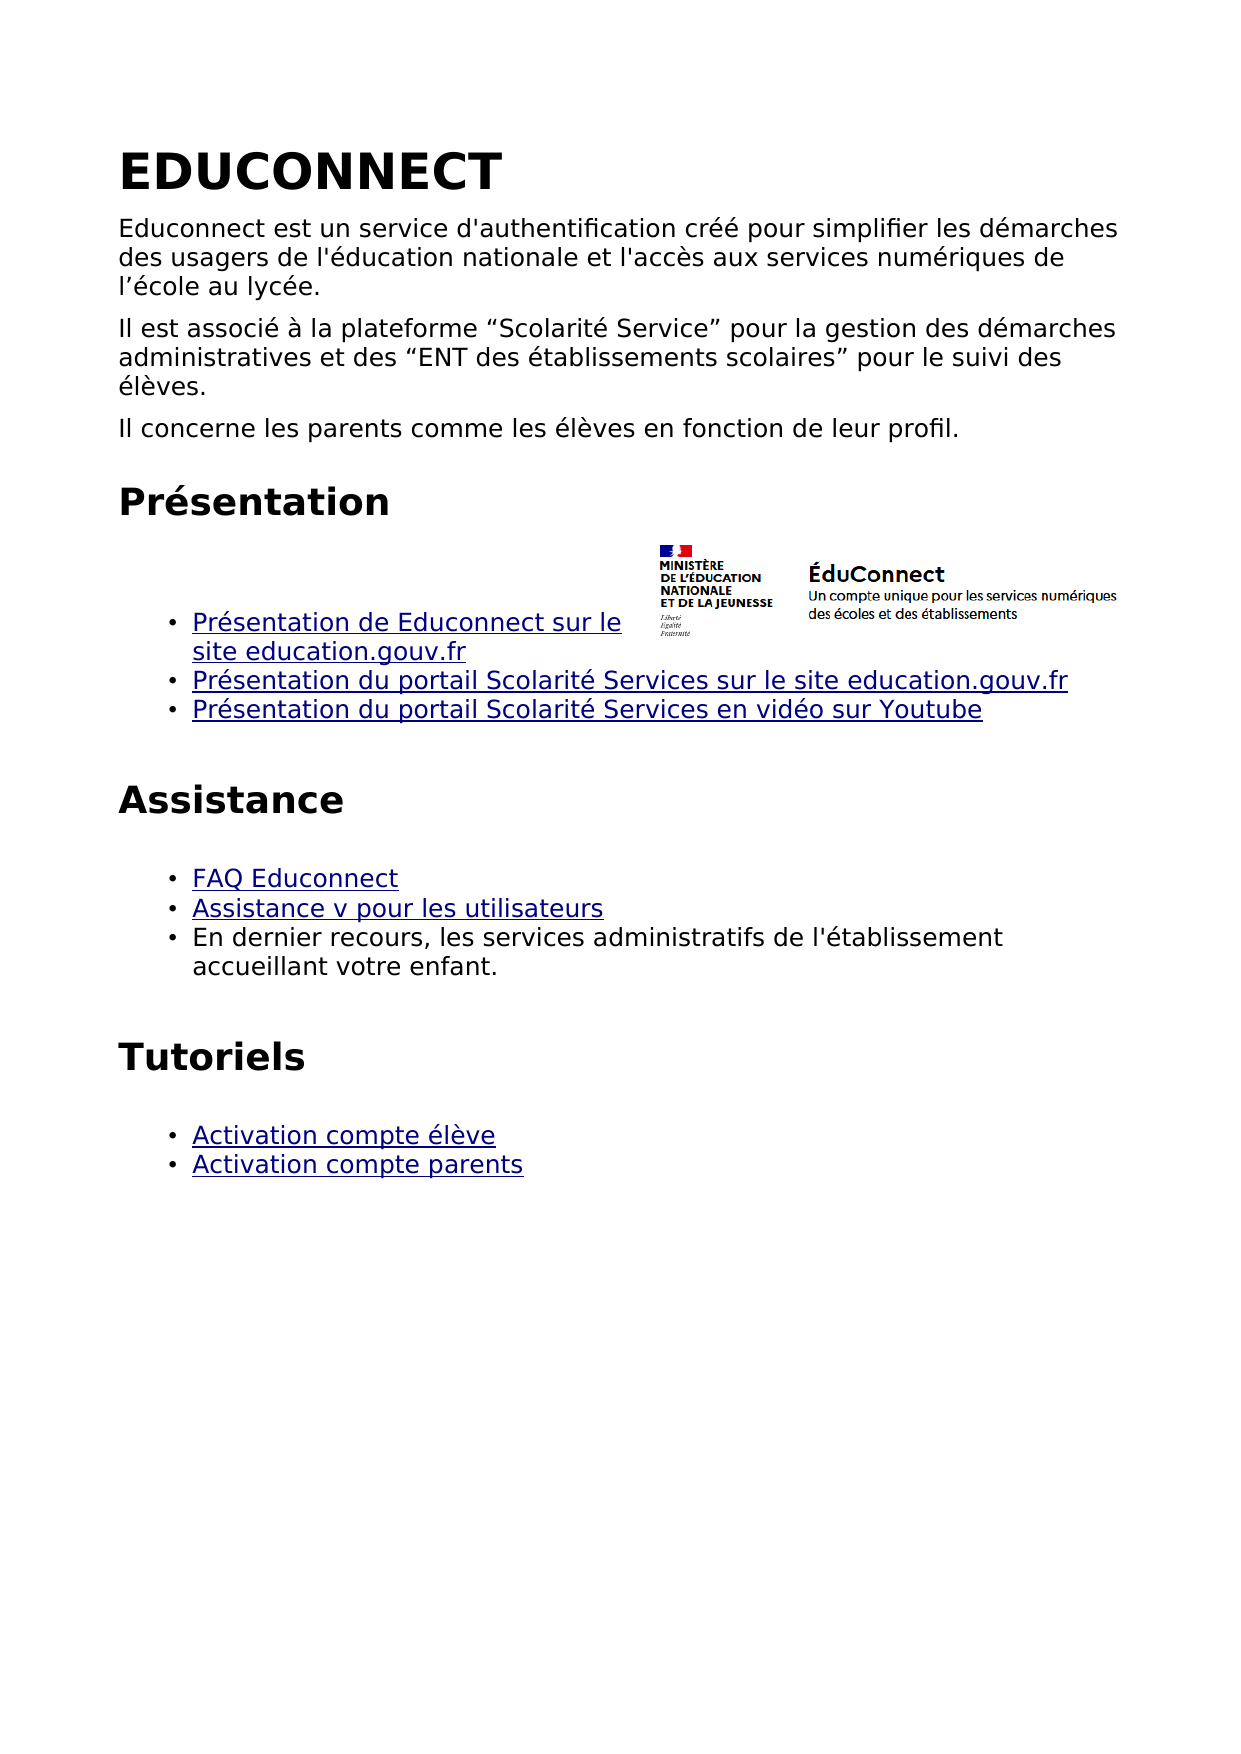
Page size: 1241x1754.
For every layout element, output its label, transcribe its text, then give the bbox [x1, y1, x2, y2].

list Présentation du portail Scolarité Services sur le site education.gouv.fr [177, 666, 1122, 695]
list Assistance v pour les utilisateurs [177, 894, 1122, 923]
subtitle EDUCONNECT [118, 143, 1122, 201]
picture [653, 536, 1123, 644]
list En dernier recours, les services administratifs de l'établissement accueillant votre enfant. [177, 923, 1122, 981]
text Il est associé à la plateforme “Scolarité Service” pour la gestion des démarches administratives et des “ENT des établissements scolaires” pour le suivi des élèves. [118, 314, 1122, 401]
text Il concerne les parents comme les élèves en fonction de leur profil. [118, 414, 1122, 443]
subtitle Assistance [118, 779, 1122, 823]
text Educonnect est un service d'authentification créé pour simplifier les démarches des usagers de l'éducation nationale et l'accès aux services numériques de l’école au lycée. [118, 214, 1122, 301]
list Activation compte parents [177, 1151, 1122, 1180]
subtitle Présentation [118, 481, 1122, 524]
list Activation compte élève [177, 1121, 1122, 1151]
list FAQ Educonnect [177, 864, 1122, 894]
list Présentation du portail Scolarité Services en vidéo sur Youtube [177, 695, 1122, 724]
list Présentation de Educonnect sur le site education.gouv.fr [177, 608, 1122, 666]
subtitle Tutoriels [118, 1036, 1122, 1079]
